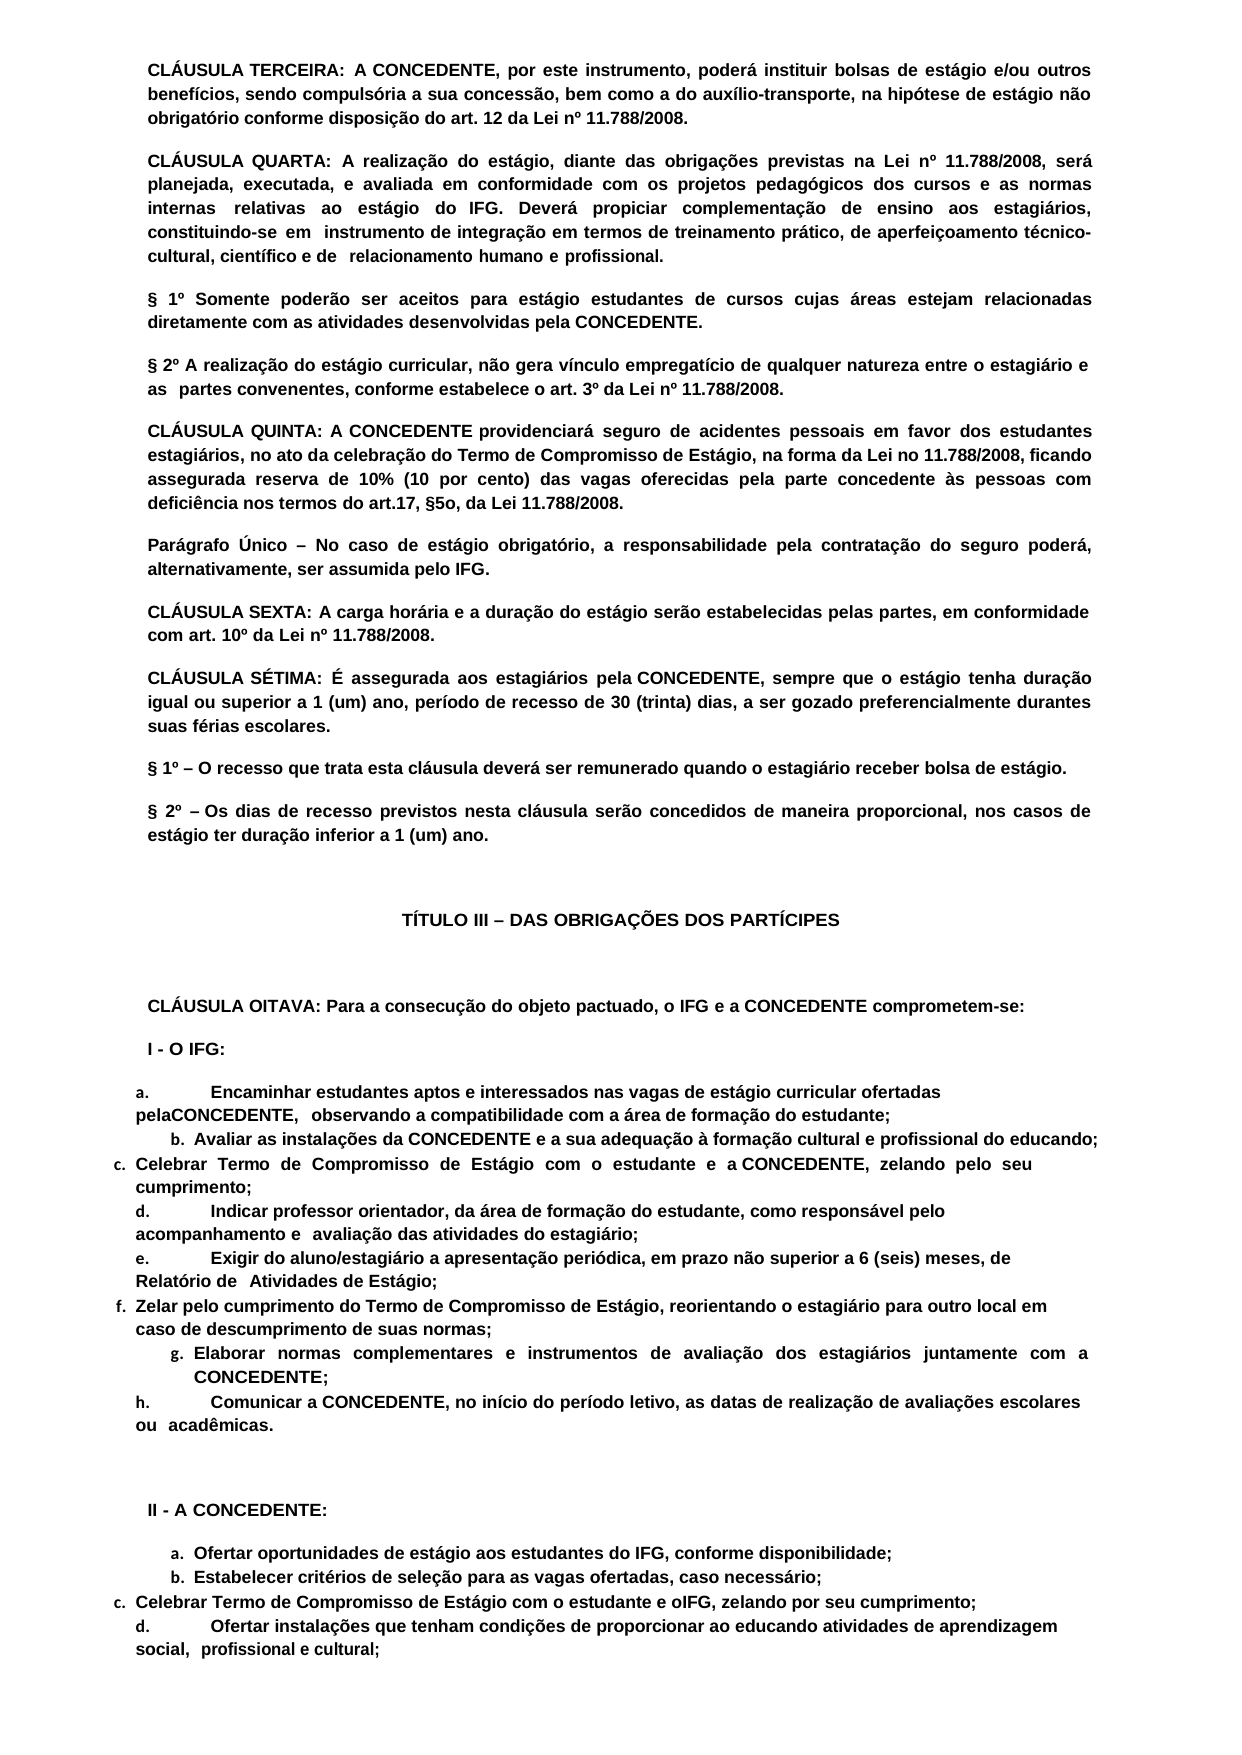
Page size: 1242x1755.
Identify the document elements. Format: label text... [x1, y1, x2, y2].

text CLÁUSULA TERCEIRA: A CONCEDENTE, por este instrumento, poderá instituir bolsas de estágio e/ou outros benefícios, sendo compulsória a sua concessão, bem como a do auxílio-transporte, na hipótese de estágio não obrigatório conforme disposição do art. 12 da Lei nº 11.788/2008. [147, 60, 1092, 128]
list Celebrar Termo de Compromisso de Estágio com o estudante e oIFG, zelando por seu cumprimento; [113, 1591, 1104, 1613]
text § 1º Somente poderão ser aceitos para estágio estudantes de cursos cujas áreas estejam relacionadas diretamente com as atividades desenvolvidas pela CONCEDENTE. [147, 288, 1092, 332]
list Encaminhar estudantes aptos e interessados nas vagas de estágio curricular ofertadas pelaCONCEDENTE, observando a compatibilidade com a área de formação do estudante; [135, 1081, 1089, 1125]
list Ofertar oportunidades de estágio aos estudantes do IFG, conforme disponibilidade; [170, 1542, 1104, 1564]
list Elaborar normas complementares e instrumentos de avaliação dos estagiários juntamente com a [170, 1342, 1104, 1364]
list Exigir do aluno/estagiário a apresentação periódica, em prazo não superior a 6 (seis) meses, de Relatório de Atividades de Estágio; [135, 1247, 1089, 1292]
list Avaliar as instalações da CONCEDENTE e a sua adequação à formação cultural e profissional do educando; [170, 1128, 1104, 1150]
list Estabelecer critérios de seleção para as vagas ofertadas, caso necessário; [170, 1567, 1104, 1588]
list Indicar professor orientador, da área de formação do estudante, como responsável pelo acompanhamento e avaliação das atividades do estagiário; [135, 1200, 1089, 1244]
text CLÁUSULA OITAVA: Para a consecução do objeto pactuado, o IFG e a CONCEDENTE comprometem-se: [147, 996, 1104, 1016]
text CLÁUSULA QUINTA: A CONCEDENTE providenciará seguro de acidentes pessoais em favor dos estudantes estagiários, no ato da celebração do Termo de Compromisso de Estágio, na forma da Lei no 11.788/2008, ficando assegurada reserva de 10% (10 por cento) das vagas oferecidas pela parte concedente às pessoas com deficiência nos termos do art.17, §5o, da Lei 11.788/2008. [147, 421, 1093, 513]
text CLÁUSULA SÉTIMA: É assegurada aos estagiários pela CONCEDENTE, sempre que o estágio tenha duração igual ou superior a 1 (um) ano, período de recesso de 30 (trinta) dias, a ser gozado preferencialmente durantes suas férias escolares. [147, 668, 1092, 736]
list - A CONCEDENTE: [147, 1500, 1104, 1520]
text CLÁUSULA QUARTA: A realização do estágio, diante das obrigações previstas na Lei nº 11.788/2008, será planejada, executada, e avaliada em conformidade com os projetos pedagógicos dos cursos e as normas internas relativas ao estágio do IFG. Deverá propiciar complementação de ensino aos estagiários, constituindo-se em instrumento de integração em termos de treinamento prático, de aperfeiçoamento técnico-cultural, científico e de relacionamento humano e profissional. [147, 150, 1092, 266]
text § 1º – O recesso que trata esta cláusula deverá ser remunerado quando o estagiário receber bolsa de estágio. [147, 758, 1104, 778]
text TÍTULO III – DAS OBRIGAÇÕES DOS PARTÍCIPES [347, 910, 895, 930]
text § 2º – Os dias de recesso previstos nesta cláusula serão concedidos de maneira proporcional, nos casos de estágio ter duração inferior a 1 (um) ano. [147, 801, 1092, 845]
text CLÁUSULA SEXTA: A carga horária e a duração do estágio serão estabelecidas pelas partes, em conformidade com art. 10º da Lei nº 11.788/2008. [147, 601, 1090, 646]
text Parágrafo Único – No caso de estágio obrigatório, a responsabilidade pela contratação do seguro poderá, alternativamente, ser assumida pelo IFG. [147, 535, 1092, 579]
text CONCEDENTE; [193, 1367, 1104, 1387]
list Ofertar instalações que tenham condições de proporcionar ao educando atividades de aprendizagem social, profissional e cultural; [135, 1615, 1089, 1659]
list Comunicar a CONCEDENTE, no início do período letivo, as datas de realização de avaliações escolares ou acadêmicas. [135, 1391, 1089, 1435]
text § 2º A realização do estágio curricular, não gera vínculo empregatício de qualquer natureza entre o estagiário e as partes convenentes, conforme estabelece o art. 3º da Lei nº 11.788/2008. [147, 354, 1088, 399]
list Zelar pelo cumprimento do Termo de Compromisso de Estágio, reorientando o estagiário para outro local em caso de descumprimento de suas normas; [116, 1295, 1089, 1339]
list - O IFG: [147, 1038, 1104, 1059]
list Celebrar Termo de Compromisso de Estágio com o estudante e a CONCEDENTE, zelando pelo seu cumprimento; [113, 1153, 1089, 1197]
